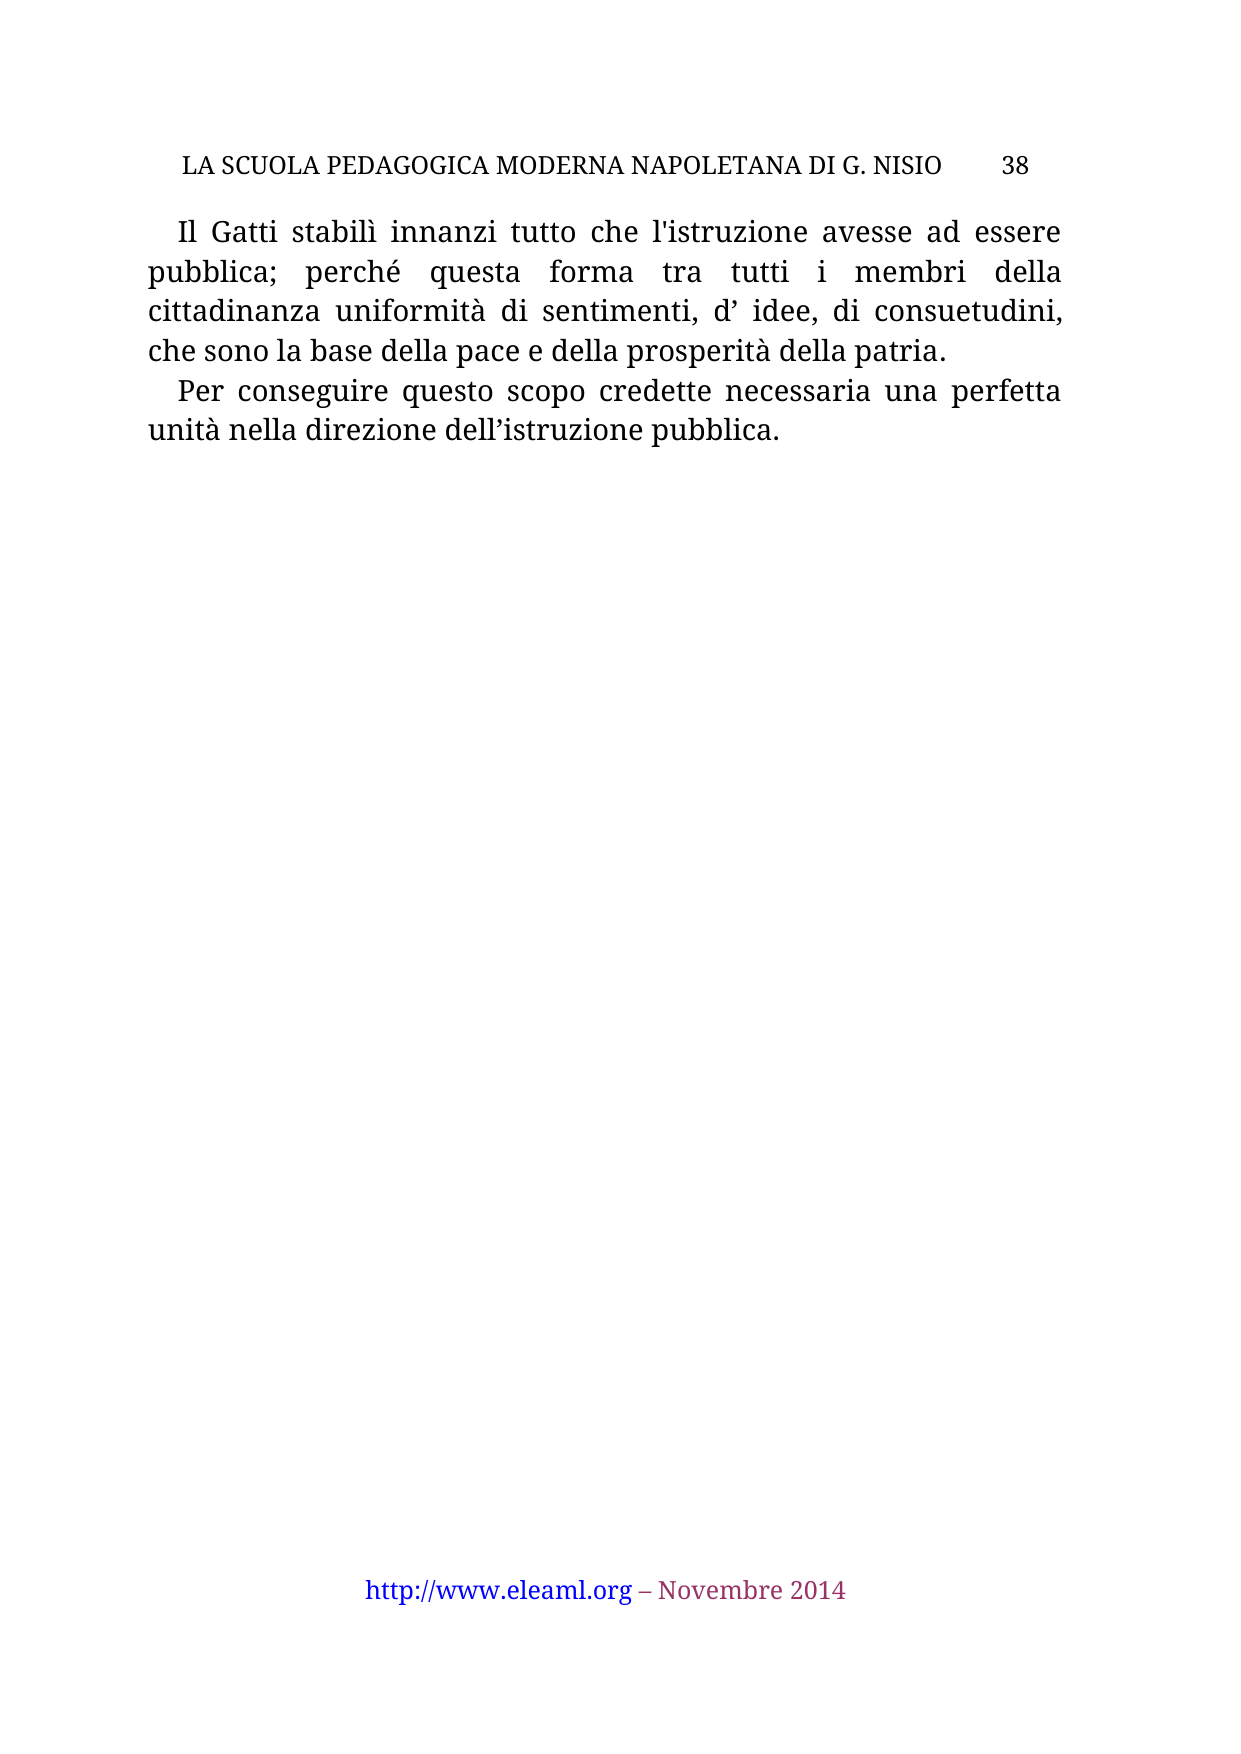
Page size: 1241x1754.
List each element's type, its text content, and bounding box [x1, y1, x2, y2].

text Il Gatti stabilì innanzi tutto che l'istruzione avesse ad essere pubblica; perché questa forma tra tutti i membri della cittadinanza uniformità di sentimenti, d’ idee, di consuetudini, che sono la base della pace e della prosperità della patria. [148, 211, 1063, 370]
text Per conseguire questo scopo credette necessaria una perfetta unità nella direzione dell’istruzione pubblica. [148, 370, 1063, 449]
